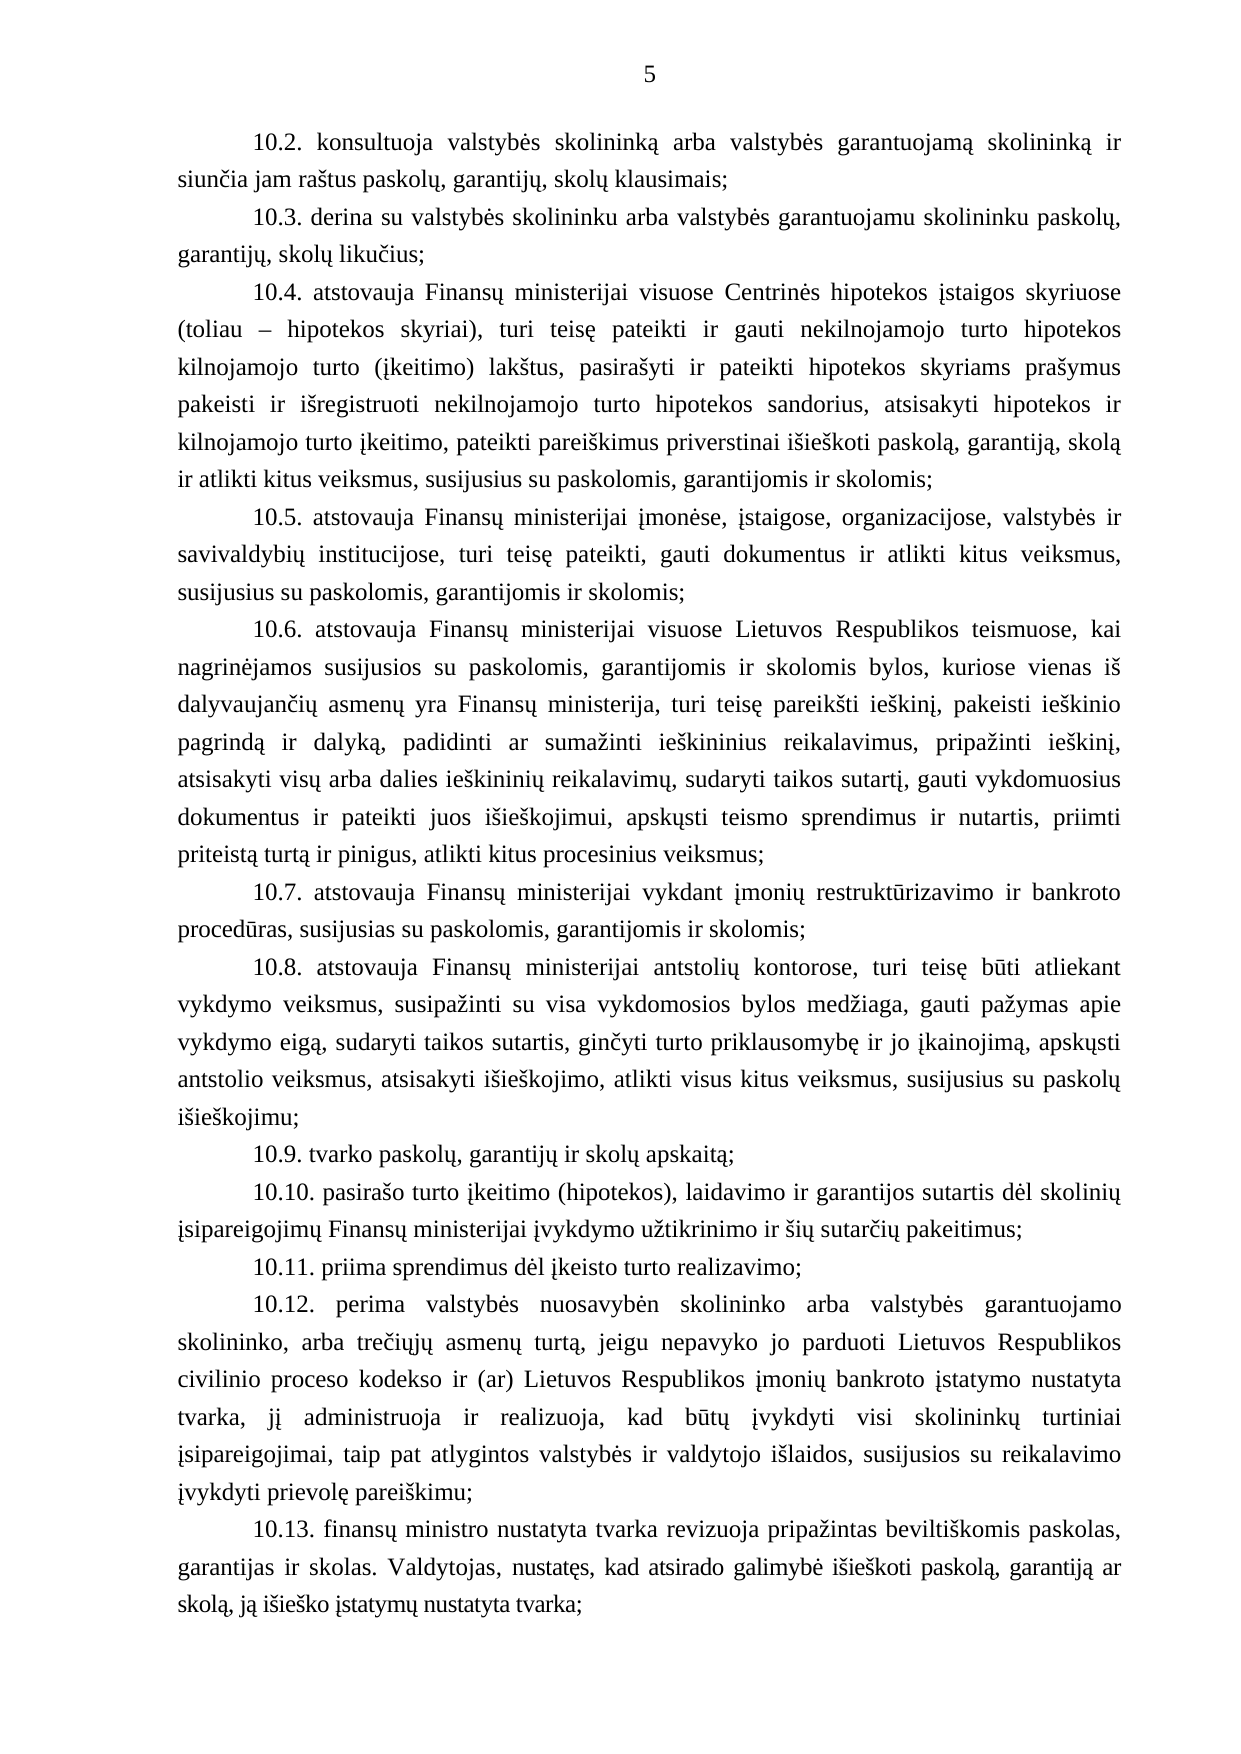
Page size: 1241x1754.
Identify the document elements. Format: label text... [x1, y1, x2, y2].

text 10.2. konsultuoja valstybės skolininką arba valstybės garantuojamą skolininką ir siunčia jam raštus paskolų, garantijų, skolų klausimais; [177, 118, 1122, 193]
text 10.3. derina su valstybės skolininku arba valstybės garantuojamu skolininku paskolų, garantijų, skolų likučius; [177, 193, 1122, 268]
text 10.11. priima sprendimus dėl įkeisto turto realizavimo; [177, 1243, 1122, 1281]
text 10.8. atstovauja Finansų ministerijai antstolių kontorose, turi teisę būti atliekant vykdymo veiksmus, susipažinti su visa vykdomosios bylos medžiaga, gauti pažymas apie vykdymo eigą, sudaryti taikos sutartis, ginčyti turto priklausomybę ir jo įkainojimą, apskųsti antstolio veiksmus, atsisakyti išieškojimo, atlikti visus kitus veiksmus, susijusius su paskolų išieškojimu; [177, 943, 1122, 1131]
text 10.10. pasirašo turto įkeitimo (hipotekos), laidavimo ir garantijos sutartis dėl skolinių įsipareigojimų Finansų ministerijai įvykdymo užtikrinimo ir šių sutarčių pakeitimus; [177, 1168, 1122, 1243]
text 10.12. perima valstybės nuosavybėn skolininko arba valstybės garantuojamo skolininko, arba trečiųjų asmenų turtą, jeigu nepavyko jo parduoti Lietuvos Respublikos civilinio proceso kodekso ir (ar) Lietuvos Respublikos įmonių bankroto įstatymo nustatyta tvarka, jį administruoja ir realizuoja, kad būtų įvykdyti visi skolininkų turtiniai įsipareigojimai, taip pat atlygintos valstybės ir valdytojo išlaidos, susijusios su reikalavimo įvykdyti prievolę pareiškimu; [177, 1281, 1122, 1506]
text 10.13. finansų ministro nustatyta tvarka revizuoja pripažintas beviltiškomis paskolas, garantijas ir skolas. Valdytojas, nustatęs, kad atsirado galimybė išieškoti paskolą, garantiją ar skolą, ją išieško įstatymų nustatyta tvarka; [177, 1506, 1122, 1618]
text 10.5. atstovauja Finansų ministerijai įmonėse, įstaigose, organizacijose, valstybės ir savivaldybių institucijose, turi teisę pateikti, gauti dokumentus ir atlikti kitus veiksmus, susijusius su paskolomis, garantijomis ir skolomis; [177, 493, 1122, 606]
text 10.4. atstovauja Finansų ministerijai visuose Centrinės hipotekos įstaigos skyriuose (toliau – hipotekos skyriai), turi teisę pateikti ir gauti nekilnojamojo turto hipotekos kilnojamojo turto (įkeitimo) lakštus, pasirašyti ir pateikti hipotekos skyriams prašymus pakeisti ir išregistruoti nekilnojamojo turto hipotekos sandorius, atsisakyti hipotekos ir kilnojamojo turto įkeitimo, pateikti pareiškimus priverstinai išieškoti paskolą, garantiją, skolą ir atlikti kitus veiksmus, susijusius su paskolomis, garantijomis ir skolomis; [177, 268, 1122, 493]
text 10.6. atstovauja Finansų ministerijai visuose Lietuvos Respublikos teismuose, kai nagrinėjamos susijusios su paskolomis, garantijomis ir skolomis bylos, kuriose vienas iš dalyvaujančių asmenų yra Finansų ministerija, turi teisę pareikšti ieškinį, pakeisti ieškinio pagrindą ir dalyką, padidinti ar sumažinti ieškininius reikalavimus, pripažinti ieškinį, atsisakyti visų arba dalies ieškininių reikalavimų, sudaryti taikos sutartį, gauti vykdomuosius dokumentus ir pateikti juos išieškojimui, apskųsti teismo sprendimus ir nutartis, priimti priteistą turtą ir pinigus, atlikti kitus procesinius veiksmus; [177, 606, 1122, 868]
text 10.9. tvarko paskolų, garantijų ir skolų apskaitą; [177, 1131, 1122, 1168]
text 10.7. atstovauja Finansų ministerijai vykdant įmonių restruktūrizavimo ir bankroto procedūras, susijusias su paskolomis, garantijomis ir skolomis; [177, 868, 1122, 943]
